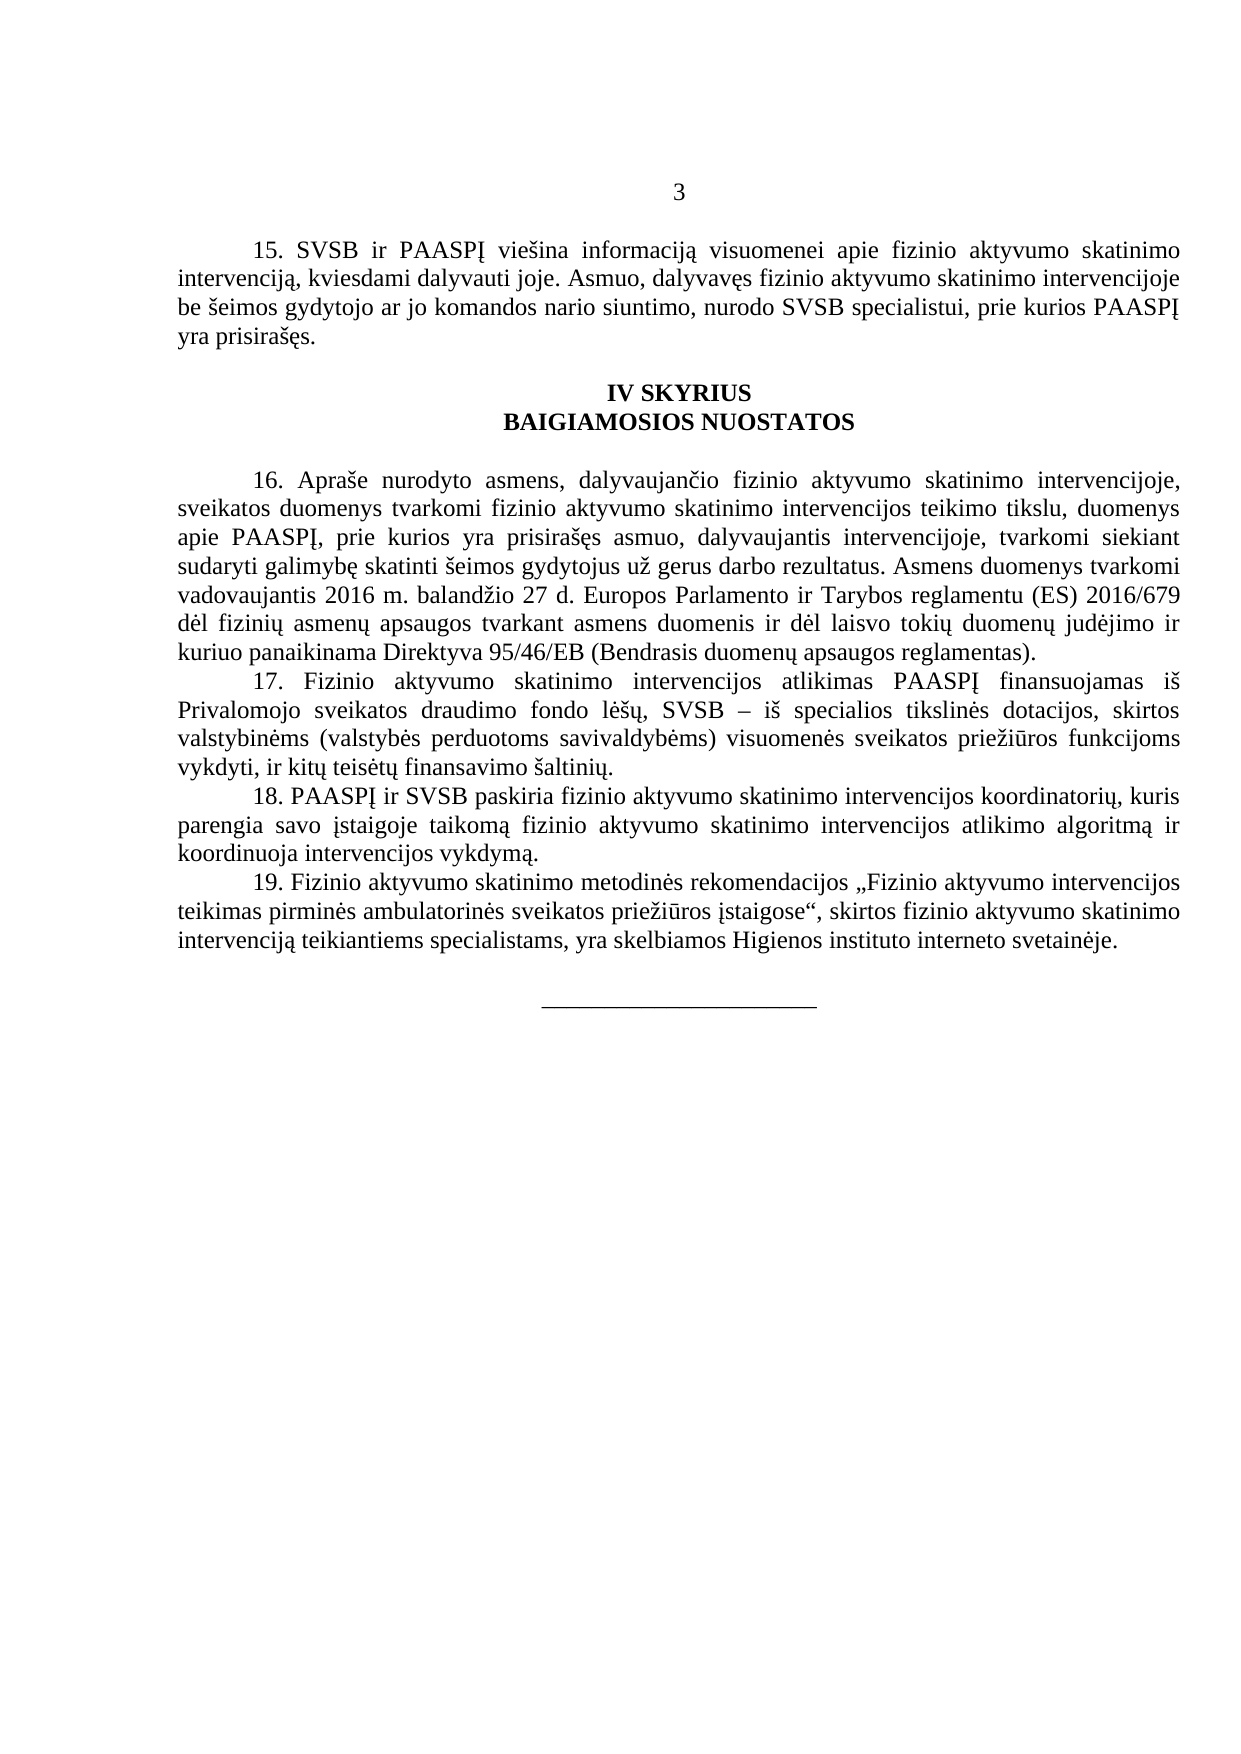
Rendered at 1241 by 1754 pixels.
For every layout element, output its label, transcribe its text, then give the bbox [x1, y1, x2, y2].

text 17. Fizinio aktyvumo skatinimo intervencijos atlikimas PAASPĮ finansuojamas iš Privalomojo sveikatos draudimo fondo lėšų, SVSB – iš specialios tikslinės dotacijos, skirtos valstybinėms (valstybės perduotoms savivaldybėms) visuomenės sveikatos priežiūros funkcijoms vykdyti, ir kitų teisėtų finansavimo šaltinių. [177, 666, 1181, 781]
text IV SKYRIUS [177, 378, 1181, 407]
text 15. SVSB ir PAASPĮ viešina informaciją visuomenei apie fizinio aktyvumo skatinimo intervenciją, kviesdami dalyvauti joje. Asmuo, dalyvavęs fizinio aktyvumo skatinimo intervencijoje be šeimos gydytojo ar jo komandos nario siuntimo, nurodo SVSB specialistui, prie kurios PAASPĮ yra prisirašęs. [177, 235, 1181, 350]
text ______________________ [177, 982, 1181, 1011]
text 16. Apraše nurodyto asmens, dalyvaujančio fizinio aktyvumo skatinimo intervencijoje, sveikatos duomenys tvarkomi fizinio aktyvumo skatinimo intervencijos teikimo tikslu, duomenys apie PAASPĮ, prie kurios yra prisirašęs asmuo, dalyvaujantis intervencijoje, tvarkomi siekiant sudaryti galimybę skatinti šeimos gydytojus už gerus darbo rezultatus. Asmens duomenys tvarkomi vadovaujantis 2016 m. balandžio 27 d. Europos Parlamento ir Tarybos reglamentu (ES) 2016/679 dėl fizinių asmenų apsaugos tvarkant asmens duomenis ir dėl laisvo tokių duomenų judėjimo ir kuriuo panaikinama Direktyva 95/46/EB (Bendrasis duomenų apsaugos reglamentas). [177, 465, 1181, 666]
text 19. Fizinio aktyvumo skatinimo metodinės rekomendacijos „Fizinio aktyvumo intervencijos teikimas pirminės ambulatorinės sveikatos priežiūros įstaigose“, skirtos fizinio aktyvumo skatinimo intervenciją teikiantiems specialistams, yra skelbiamos Higienos instituto interneto svetainėje. [177, 867, 1181, 953]
text BAIGIAMOSIOS NUOSTATOS [177, 407, 1181, 436]
text 18. PAASPĮ ir SVSB paskiria fizinio aktyvumo skatinimo intervencijos koordinatorių, kuris parengia savo įstaigoje taikomą fizinio aktyvumo skatinimo intervencijos atlikimo algoritmą ir koordinuoja intervencijos vykdymą. [177, 781, 1181, 867]
